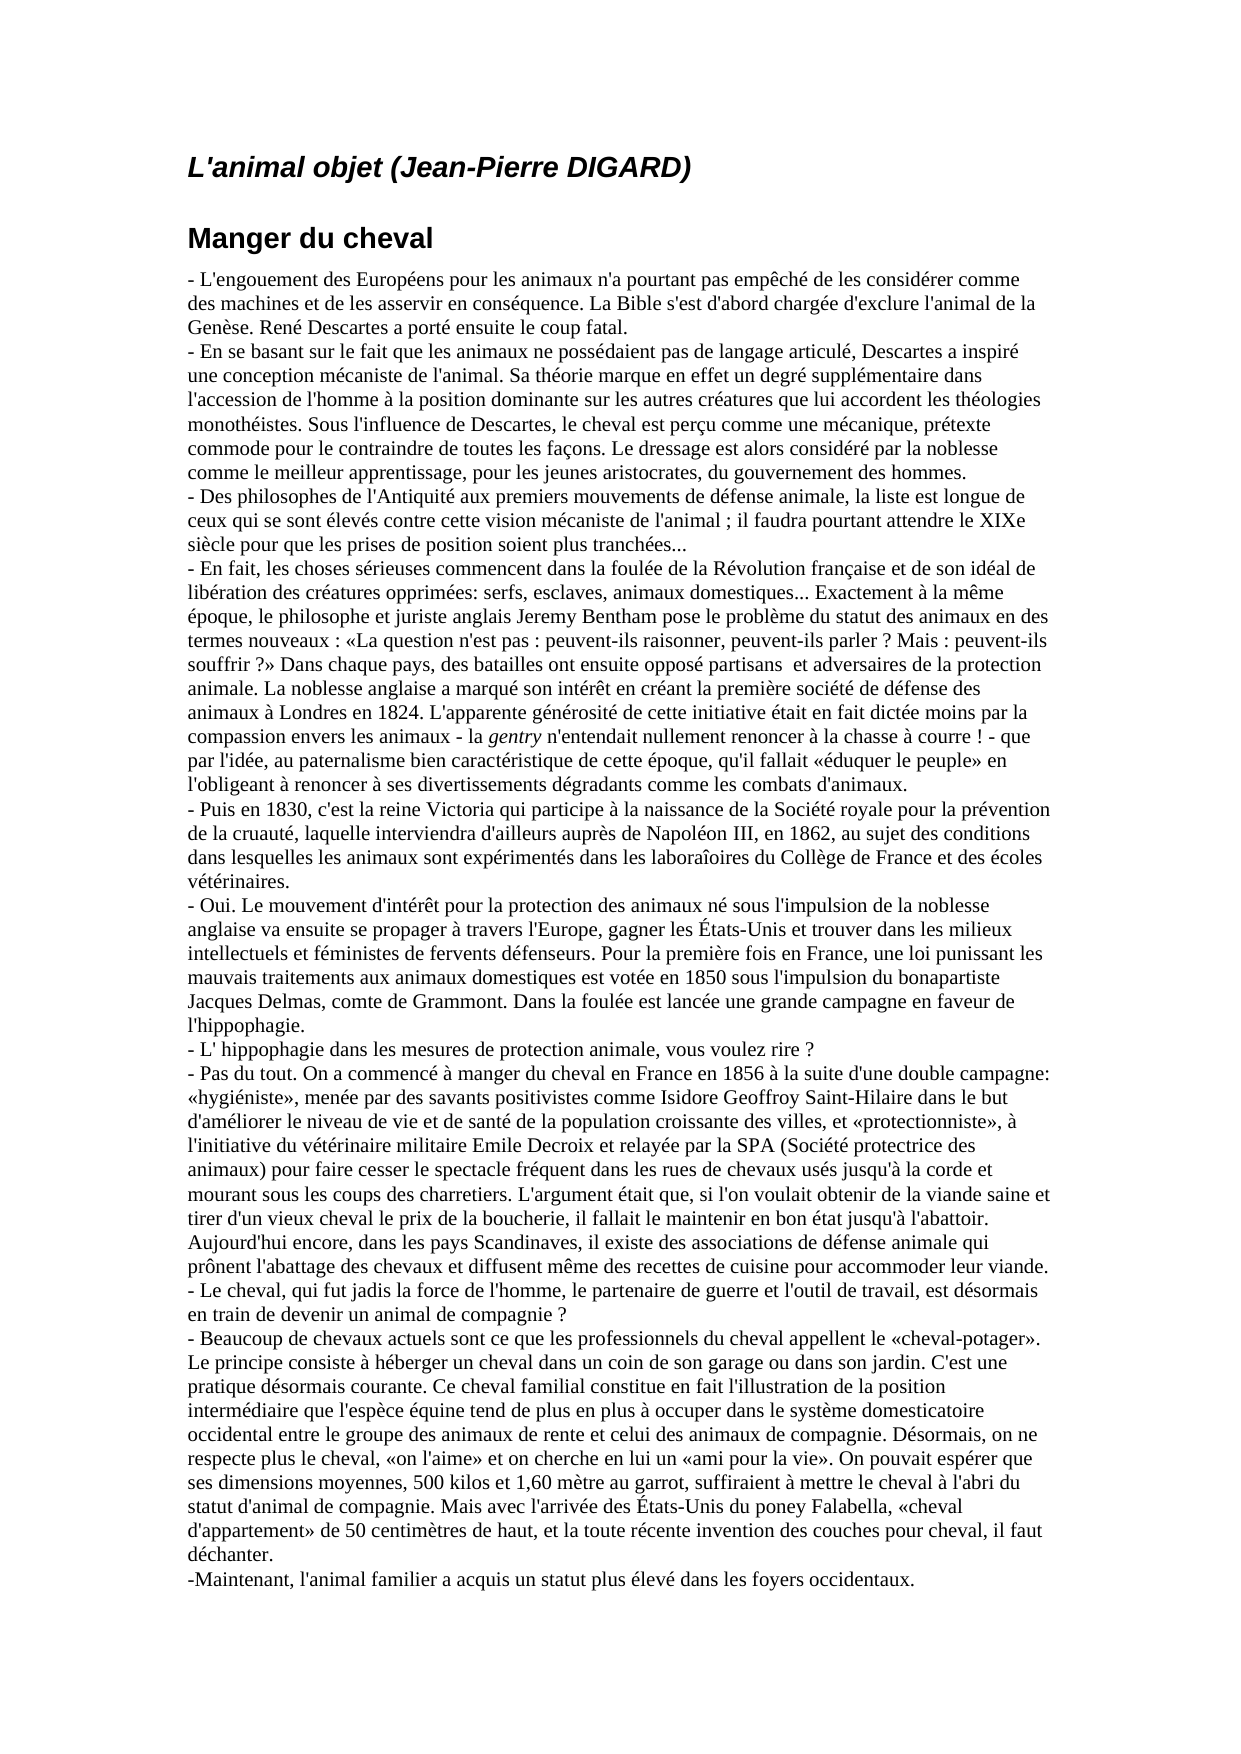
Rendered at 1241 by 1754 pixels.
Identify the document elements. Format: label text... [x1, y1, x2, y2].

text - Beaucoup de chevaux actuels sont ce que les pro­fessionnels du cheval appellent le «cheval-potager». Le principe consiste à héberger un cheval dans un coin de son garage ou dans son jardin. C'est une pratique désormais courante. Ce cheval familial constitue en fait l'illustration de la position intermédiaire que l'espèce équine tend de plus en plus à occuper dans le système domesticatoire occidental entre le groupe des animaux de rente et celui des animaux de compagnie. Désormais, on ne respecte plus le cheval, «on l'aime» et on cherche en lui un «ami pour la vie». On pouvait espérer que ses dimensions moyennes, 500 kilos et 1,60 mètre au garrot, suffiraient à mettre le cheval à l'abri du statut d'animal de compagnie. Mais avec l'arrivée des États-Unis du poney Falabella, «cheval d'appartement» de 50 centimètres de haut, et la toute récente invention des couches pour cheval, il faut déchanter. [187, 1326, 1053, 1566]
text - Oui. Le mouvement d'intérêt pour la protection des animaux né sous l'impulsion de la noblesse anglaise va ensuite se propager à travers l'Europe, gagner les États-Unis et trouver dans les milieux intellectuels et fémi­nistes de fervents défenseurs. Pour la première fois en France, une loi punissant les mauvais traitements aux animaux domestiques est votée en 1850 sous l'impul­sion du bonapartiste Jacques Delmas, comte de Grammont. Dans la foulée est lancée une grande campagne en faveur de l'hippophagie. [187, 893, 1053, 1037]
text - Le cheval, qui fut jadis la force de l'homme, le par­tenaire de guerre et l'outil de travail, est désormais en train de devenir un animal de compagnie ? [187, 1278, 1053, 1326]
text - Pas du tout. On a commencé à manger du cheval en France en 1856 à la suite d'une double campagne: «hygiéniste», menée par des savants positivistes comme Isidore Geoffroy Saint-Hilaire dans le but d'améliorer le niveau de vie et de santé de la population croissante des villes, et «protectionniste», à l'initiative du vétérinaire militaire Emile Decroix et relayée par la SPA (Société protectrice des animaux) pour faire cesser le spectacle fréquent dans les rues de chevaux usés jusqu'à la corde et mourant sous les coups des charretiers. L'argument était que, si l'on voulait obtenir de la viande saine et tirer d'un vieux cheval le prix de la boucherie, il fallait le maintenir en bon état jusqu'à l'abattoir. Aujourd'hui encore, dans les pays Scandinaves, il existe des asso­ciations de défense animale qui prônent l'abattage des chevaux et diffusent même des recettes de cuisine pour accommoder leur viande. [187, 1061, 1053, 1278]
subtitle Manger du cheval [187, 221, 1053, 254]
text -Maintenant, l'animal familier a acquis un statut plus élevé dans les foyers occidentaux. [187, 1566, 1053, 1591]
text - L' hippophagie dans les mesures de protection ani­male, vous voulez rire ? [187, 1037, 1053, 1061]
text - Des philosophes de l'Antiquité aux premiers mouvements de défense animale, la liste est longue de ceux qui se sont élevés contre cette vision mécaniste de l'animal ; il faudra pourtant attendre le XIXe siècle pour que les prises de position soient plus tranchées... [187, 484, 1053, 556]
text - L'engouement des Européens pour les animaux n'a pourtant pas empêché de les considérer comme des machines et de les asservir en conséquence. La Bible s'est d'abord chargée d'exclure l'animal de la Genèse. René Descartes a porté ensuite le coup fatal. [187, 267, 1053, 339]
text - En se basant sur le fait que les animaux ne possé­daient pas de langage articulé, Descartes a inspiré une conception mécaniste de l'animal. Sa théorie marque en effet un degré supplémentaire dans l'accession de l'homme à la position dominante sur les autres créatures que lui accordent les théologies monothéistes. Sous l'influence de Descartes, le cheval est perçu comme une mécanique, prétexte commode pour le contraindre de toutes les façons. Le dressage est alors considéré par la noblesse comme le meilleur apprentissage, pour les jeunes aristocrates, du gouvernement des hommes. [187, 339, 1053, 484]
subtitle L'animal objet (Jean-Pierre DIGARD) [187, 150, 1053, 183]
text - Puis en 1830, c'est la reine Victoria qui participe à la naissance de la Société royale pour la prévention de la cruauté, laquelle interviendra d'ailleurs auprès de Napoléon III, en 1862, au sujet des conditions dans lesquelles les animaux sont expérimentés dans les laboraîoires du Collège de France et des écoles vétéri­naires. [187, 796, 1053, 893]
text - En fait, les choses sérieuses commencent dans la foulée de la Révolution française et de son idéal de libération des créatures opprimées: serfs, esclaves, animaux domestiques... Exactement à la même époque, le philosophe et juriste anglais Jeremy Bentham pose le problème du statut des animaux en des termes nou­veaux : «La question n'est pas : peuvent-ils raisonner, peuvent-ils parler ? Mais : peuvent-ils souffrir ?» Dans chaque pays, des batailles ont ensuite opposé partisans et adversaires de la protection animale. La noblesse anglaise a marqué son intérêt en créant la première société de défense des animaux à Londres en 1824. L'apparente générosité de cette initiative était en fait dictée moins par la compassion envers les animaux - la gentry n'entendait nullement renoncer à la chasse à courre ! - que par l'idée, au paternalisme bien carac­téristique de cette époque, qu'il fallait «éduquer le peuple» en l'obligeant à renoncer à ses divertissements dégradants comme les combats d'animaux. [187, 556, 1053, 796]
